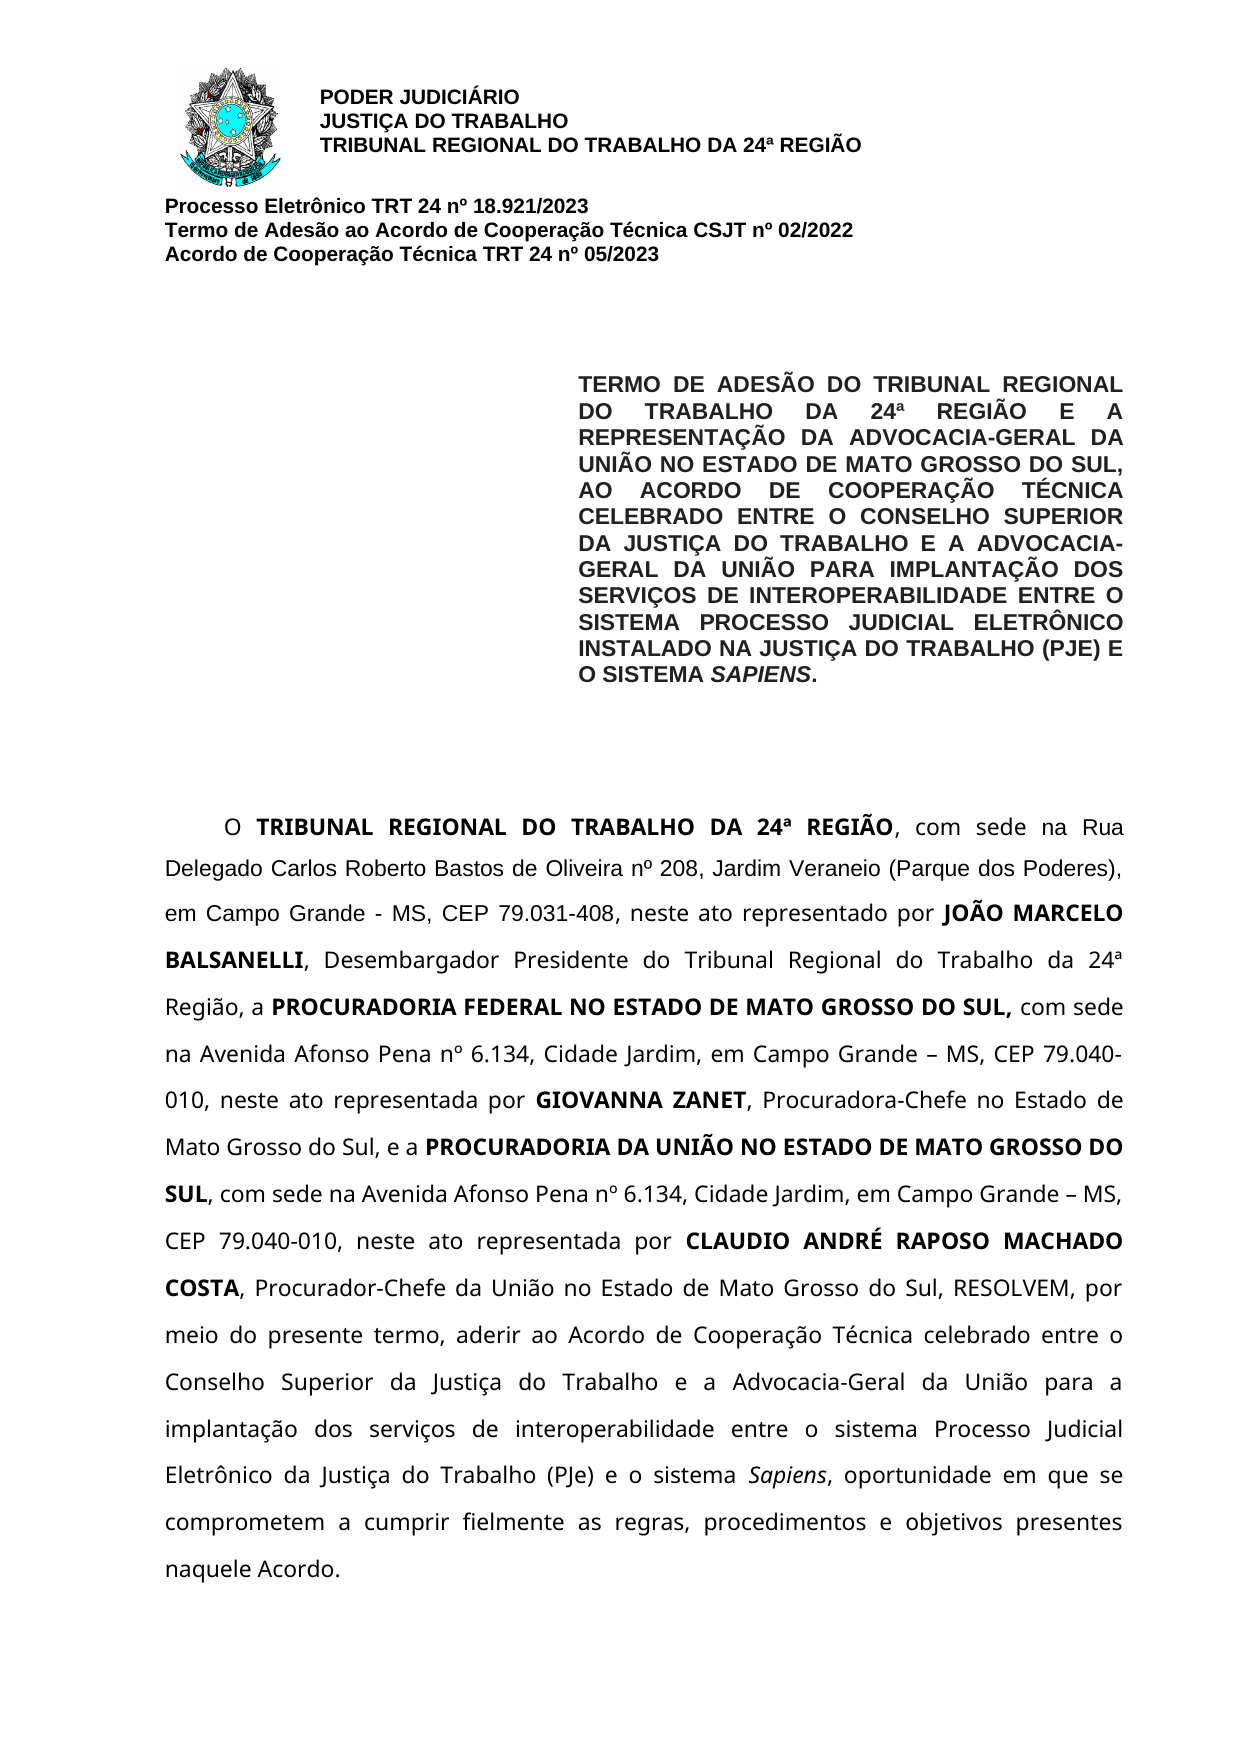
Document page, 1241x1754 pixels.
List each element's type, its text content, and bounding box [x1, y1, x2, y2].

subtitle TERMO DE ADESÃO DO TRIBUNAL REGIONAL DO TRABALHO DA 24ª REGIÃO E A REPRESENTAÇÃO DA ADVOCACIA-GERAL DA UNIÃO NO ESTADO DE MATO GROSSO DO SUL, AO ACORDO DE COOPERAÇÃO TÉCNICA CELEBRADO ENTRE O CONSELHO SUPERIOR DA JUSTIÇA DO TRABALHO E A ADVOCACIA-GERAL DA UNIÃO PARA IMPLANTAÇÃO DOS SERVIÇOS DE INTEROPERABILIDADE ENTRE O SISTEMA PROCESSO JUDICIAL ELETRÔNICO INSTALADO NA JUSTIÇA DO TRABALHO (PJE) E O SISTEMA SAPIENS. [578, 371, 1124, 688]
text O TRIBUNAL REGIONAL DO TRABALHO DA 24ª REGIÃO, com sede na Rua Delegado Carlos Roberto Bastos de Oliveira nº 208, Jardim Veraneio (Parque dos Poderes), em Campo Grande - MS, CEP 79.031-408, neste ato representado por JOÃO MARCELO BALSANELLI, Desembargador Presidente do Tribunal Regional do Trabalho da 24ª Região, a PROCURADORIA FEDERAL NO ESTADO DE MATO GROSSO DO SUL, com sede na Avenida Afonso Pena nº 6.134, Cidade Jardim, em Campo Grande – MS, CEP 79.040-010, neste ato representada por GIOVANNA ZANET, Procuradora-Chefe no Estado de Mato Grosso do Sul, e a PROCURADORIA DA UNIÃO NO ESTADO DE MATO GROSSO DO SUL, com sede na Avenida Afonso Pena nº 6.134, Cidade Jardim, em Campo Grande – MS, CEP 79.040-010, neste ato representada por CLAUDIO ANDRÉ RAPOSO MACHADO COSTA, Procurador-Chefe da União no Estado de Mato Grosso do Sul, RESOLVEM, por meio do presente termo, aderir ao Acordo de Cooperação Técnica celebrado entre o Conselho Superior da Justiça do Trabalho e a Advocacia-Geral da União para a implantação dos serviços de interoperabilidade entre o sistema Processo Judicial Eletrônico da Justiça do Trabalho (PJe) e o sistema Sapiens, oportunidade em que se comprometem a cumprir fielmente as regras, procedimentos e objetivos presentes naquele Acordo. [164, 811, 1124, 1584]
